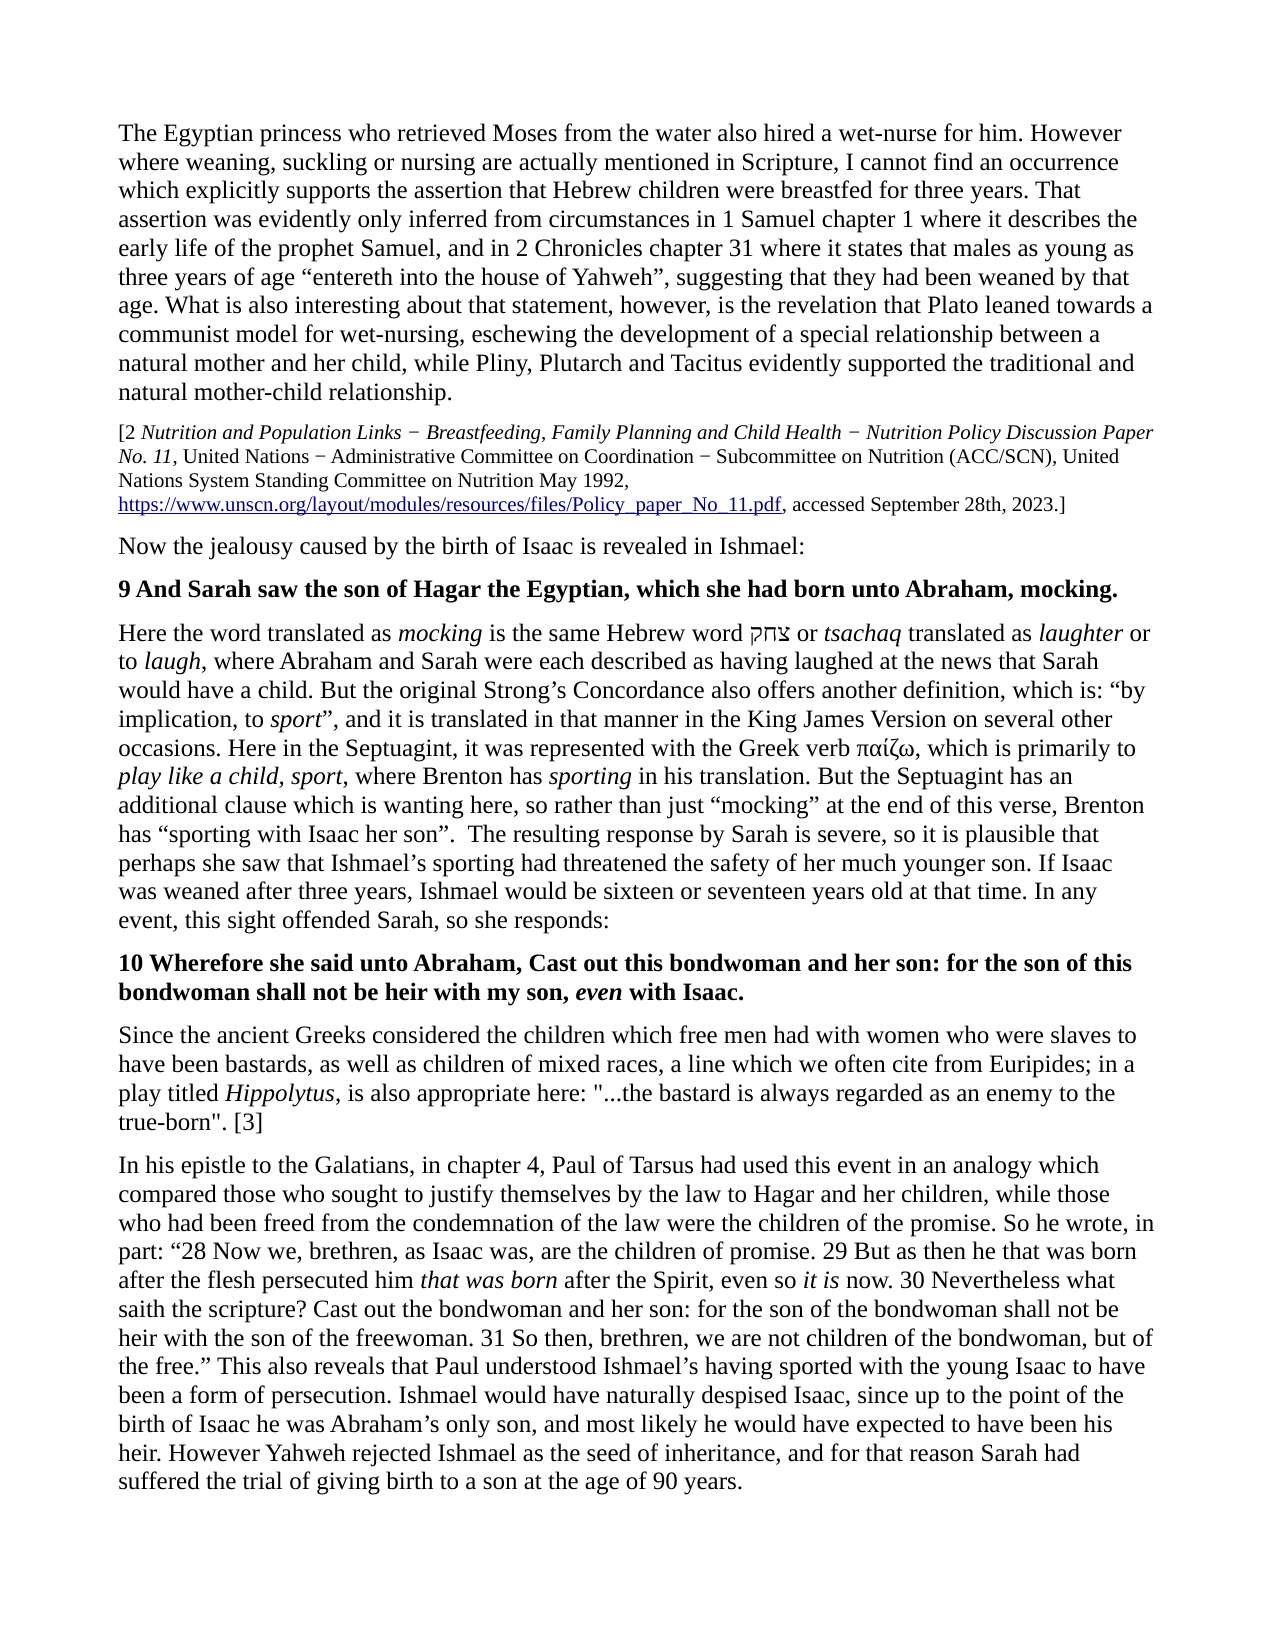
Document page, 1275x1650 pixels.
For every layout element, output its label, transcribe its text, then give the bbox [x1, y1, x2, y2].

text The Egyptian princess who retrieved Moses from the water also hired a wet-nurse for him. However where weaning, suckling or nursing are actually mentioned in Scripture, I cannot find an occurrence which explicitly supports the assertion that Hebrew children were breastfed for three years. That assertion was evidently only inferred from circumstances in 1 Samuel chapter 1 where it describes the early life of the prophet Samuel, and in 2 Chronicles chapter 31 where it states that males as young as three years of age “entereth into the house of Yahweh”, suggesting that they had been weaned by that age. What is also interesting about that statement, however, is the revelation that Plato leaned towards a communist model for wet-nursing, eschewing the development of a special relationship between a natural mother and her child, while Pliny, Plutarch and Tacitus evidently supported the traditional and natural mother-child relationship. [118, 118, 1157, 406]
text Here the word translated as mocking is the same Hebrew word צחק or tsachaq translated as laughter or to laugh, where Abraham and Sarah were each described as having laughed at the news that Sarah would have a child. But the original Strong’s Concordance also offers another definition, which is: “by implication, to sport”, and it is translated in that manner in the King James Version on several other occasions. Here in the Septuagint, it was represented with the Greek verb παίζω, which is primarily to play like a child, sport, where Brenton has sporting in his translation. But the Septuagint has an additional clause which is wanting here, so rather than just “mocking” at the end of this verse, Brenton has “sporting with Isaac her son”. The resulting response by Sarah is severe, so it is plausible that perhaps she saw that Ishmael’s sporting had threatened the safety of her much younger son. If Isaac was weaned after three years, Ishmael would be sixteen or seventeen years old at that time. In any event, this sight offended Sarah, so she responds: [118, 618, 1157, 934]
text 9 And Sarah saw the son of Hagar the Egyptian, which she had born unto Abraham, mocking. [118, 574, 1157, 603]
text [2 Nutrition and Population Links − Breastfeeding, Family Planning and Child Health − Nutrition Policy Discussion Paper No. 11, United Nations − Administrative Committee on Coordination − Subcommittee on Nutrition (ACC/SCN), United Nations System Standing Committee on Nutrition May 1992, https://www.unscn.org/layout/modules/resources/files/Policy_paper_No_11.pdf, accessed September 28th, 2023.] [118, 420, 1157, 516]
text In his epistle to the Galatians, in chapter 4, Paul of Tarsus had used this event in an analogy which compared those who sought to justify themselves by the law to Hagar and her children, while those who had been freed from the condemnation of the law were the children of the promise. So he wrote, in part: “28 Now we, brethren, as Isaac was, are the children of promise. 29 But as then he that was born after the flesh persecuted him that was born after the Spirit, even so it is now. 30 Nevertheless what saith the scripture? Cast out the bondwoman and her son: for the son of the bondwoman shall not be heir with the son of the freewoman. 31 So then, brethren, we are not children of the bondwoman, but of the free.” This also reveals that Paul understood Ishmael’s having sported with the young Isaac to have been a form of persecution. Ishmael would have naturally despised Isaac, since up to the point of the birth of Isaac he was Abraham’s only son, and most likely he would have expected to have been his heir. However Yahweh rejected Ishmael as the seed of inheritance, and for that reason Sarah had suffered the trial of giving birth to a son at the age of 90 years. [118, 1150, 1157, 1495]
text 10 Wherefore she said unto Abraham, Cast out this bondwoman and her son: for the son of this bondwoman shall not be heir with my son, even with Isaac. [118, 948, 1157, 1006]
text Since the ancient Greeks considered the children which free men had with women who were slaves to have been bastards, as well as children of mixed races, a line which we often cite from Euripides; in a play titled Hippolytus, is also appropriate here: "...the bastard is always regarded as an enemy to the true-born". [3] [118, 1021, 1157, 1136]
text Now the jealousy caused by the birth of Isaac is revealed in Ishmael: [118, 531, 1157, 560]
